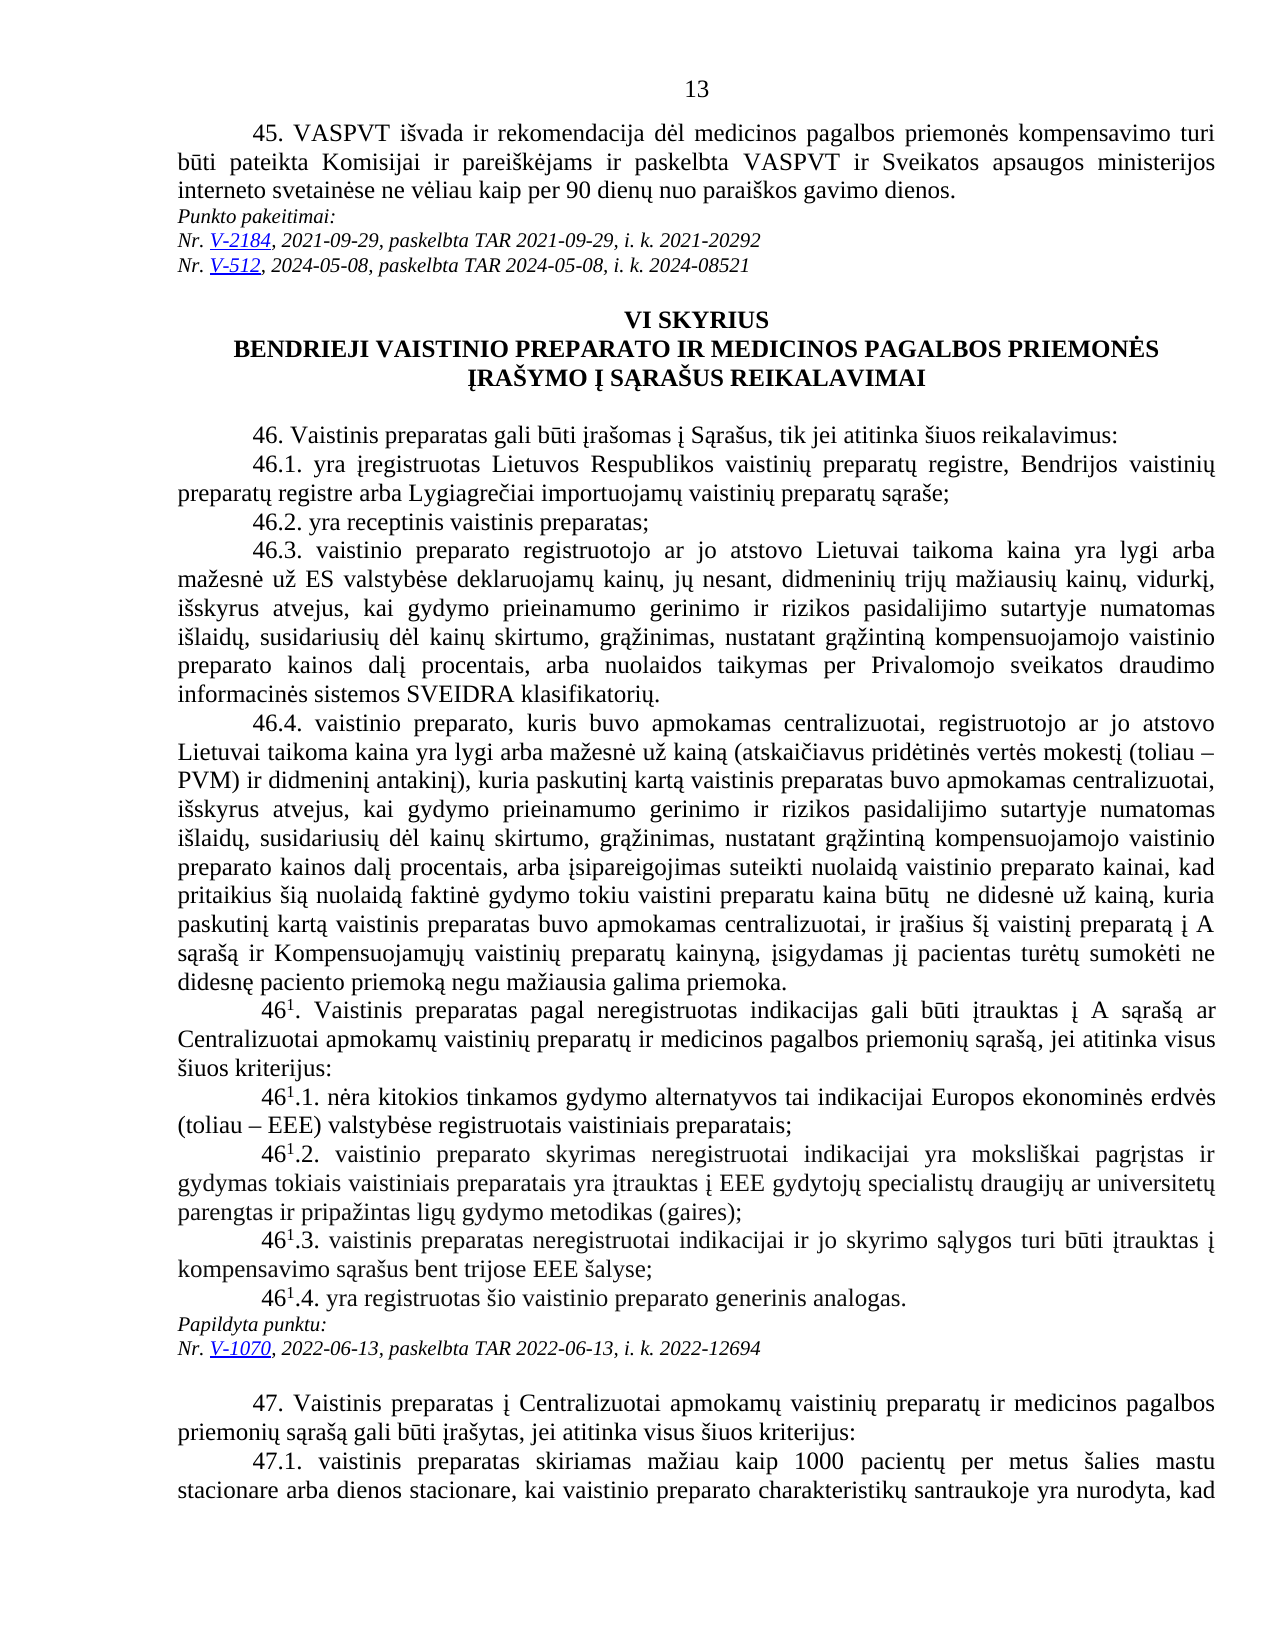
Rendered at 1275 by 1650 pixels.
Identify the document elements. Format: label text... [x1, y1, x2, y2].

text 461.3. vaistinis preparatas neregistruotai indikacijai ir jo skyrimo sąlygos turi būti įtrauktas į kompensavimo sąrašus bent trijose EEE šalyse; [177, 1225, 1216, 1283]
text 461. Vaistinis preparatas pagal neregistruotas indikacijas gali būti įtrauktas į A sąrašą ar Centralizuotai apmokamų vaistinių preparatų ir medicinos pagalbos priemonių sąrašą, jei atitinka visus šiuos kriterijus: [177, 995, 1216, 1082]
text Punkto pakeitimai: [177, 204, 1216, 228]
text Nr. V-512, 2024-05-08, paskelbta TAR 2024-05-08, i. k. 2024-08521 [177, 252, 1216, 277]
text 461.1. nėra kitokios tinkamos gydymo alternatyvos tai indikacijai Europos ekonominės erdvės (toliau – EEE) valstybėse registruotais vaistiniais preparatais; [177, 1082, 1216, 1139]
text 46.2. yra receptinis vaistinis preparatas; [177, 507, 1216, 535]
text 46.3. vaistinio preparato registruotojo ar jo atstovo Lietuvai taikoma kaina yra lygi arba mažesnė už ES valstybėse deklaruojamų kainų, jų nesant, didmeninių trijų mažiausių kainų, vidurkį, išskyrus atvejus, kai gydymo prieinamumo gerinimo ir rizikos pasidalijimo sutartyje numatomas išlaidų, susidariusių dėl kainų skirtumo, grąžinimas, nustatant grąžintiną kompensuojamojo vaistinio preparato kainos dalį procentais, arba nuolaidos taikymas per Privalomojo sveikatos draudimo informacinės sistemos SVEIDRA klasifikatorių. [177, 535, 1216, 708]
text Nr. V-2184, 2021-09-29, paskelbta TAR 2021-09-29, i. k. 2021-20292 [177, 228, 1216, 252]
text 47. Vaistinis preparatas į Centralizuotai apmokamų vaistinių preparatų ir medicinos pagalbos priemonių sąrašą gali būti įrašytas, jei atitinka visus šiuos kriterijus: [177, 1388, 1216, 1446]
text 47.1. vaistinis preparatas skiriamas mažiau kaip 1000 pacientų per metus šalies mastu stacionare arba dienos stacionare, kai vaistinio preparato charakteristikų santraukoje yra nurodyta, kad [177, 1446, 1216, 1503]
text 46. Vaistinis preparatas gali būti įrašomas į Sąrašus, tik jei atitinka šiuos reikalavimus: [177, 420, 1216, 449]
text 461.2. vaistinio preparato skyrimas neregistruotai indikacijai yra moksliškai pagrįstas ir gydymas tokiais vaistiniais preparatais yra įtrauktas į EEE gydytojų specialistų draugijų ar universitetų parengtas ir pripažintas ligų gydymo metodikas (gaires); [177, 1139, 1216, 1225]
text 461.4. yra registruotas šio vaistinio preparato generinis analogas. [177, 1283, 1216, 1312]
text Nr. V-1070, 2022-06-13, paskelbta TAR 2022-06-13, i. k. 2022-12694 [177, 1336, 1216, 1360]
text 45. VASPVT išvada ir rekomendacija dėl medicinos pagalbos priemonės kompensavimo turi būti pateikta Komisijai ir pareiškėjams ir paskelbta VASPVT ir Sveikatos apsaugos ministerijos interneto svetainėse ne vėliau kaip per 90 dienų nuo paraiškos gavimo dienos. [177, 118, 1216, 204]
text Papildyta punktu: [177, 1312, 1216, 1336]
text 46.1. yra įregistruotas Lietuvos Respublikos vaistinių preparatų registre, Bendrijos vaistinių preparatų registre arba Lygiagrečiai importuojamų vaistinių preparatų sąraše; [177, 449, 1216, 507]
text 46.4. vaistinio preparato, kuris buvo apmokamas centralizuotai, registruotojo ar jo atstovo Lietuvai taikoma kaina yra lygi arba mažesnė už kainą (atskaičiavus pridėtinės vertės mokestį (toliau – PVM) ir didmeninį antakinį), kuria paskutinį kartą vaistinis preparatas buvo apmokamas centralizuotai, išskyrus atvejus, kai gydymo prieinamumo gerinimo ir rizikos pasidalijimo sutartyje numatomas išlaidų, susidariusių dėl kainų skirtumo, grąžinimas, nustatant grąžintiną kompensuojamojo vaistinio preparato kainos dalį procentais, arba įsipareigojimas suteikti nuolaidą vaistinio preparato kainai, kad pritaikius šią nuolaidą faktinė gydymo tokiu vaistini preparatu kaina būtų ne didesnė už kainą, kuria paskutinį kartą vaistinis preparatas buvo apmokamas centralizuotai, ir įrašius šį vaistinį preparatą į A sąrašą ir Kompensuojamųjų vaistinių preparatų kainyną, įsigydamas jį pacientas turėtų sumokėti ne didesnę paciento priemoką negu mažiausia galima priemoka. [177, 708, 1216, 995]
text VI SKYRIUS [177, 305, 1216, 334]
text BENDRIEJI VAISTINIO PREPARATO IR MEDICINOS PAGALBOS PRIEMONĖS ĮRAŠYMO Į SĄRAŠUS REIKALAVIMAI [177, 334, 1216, 392]
